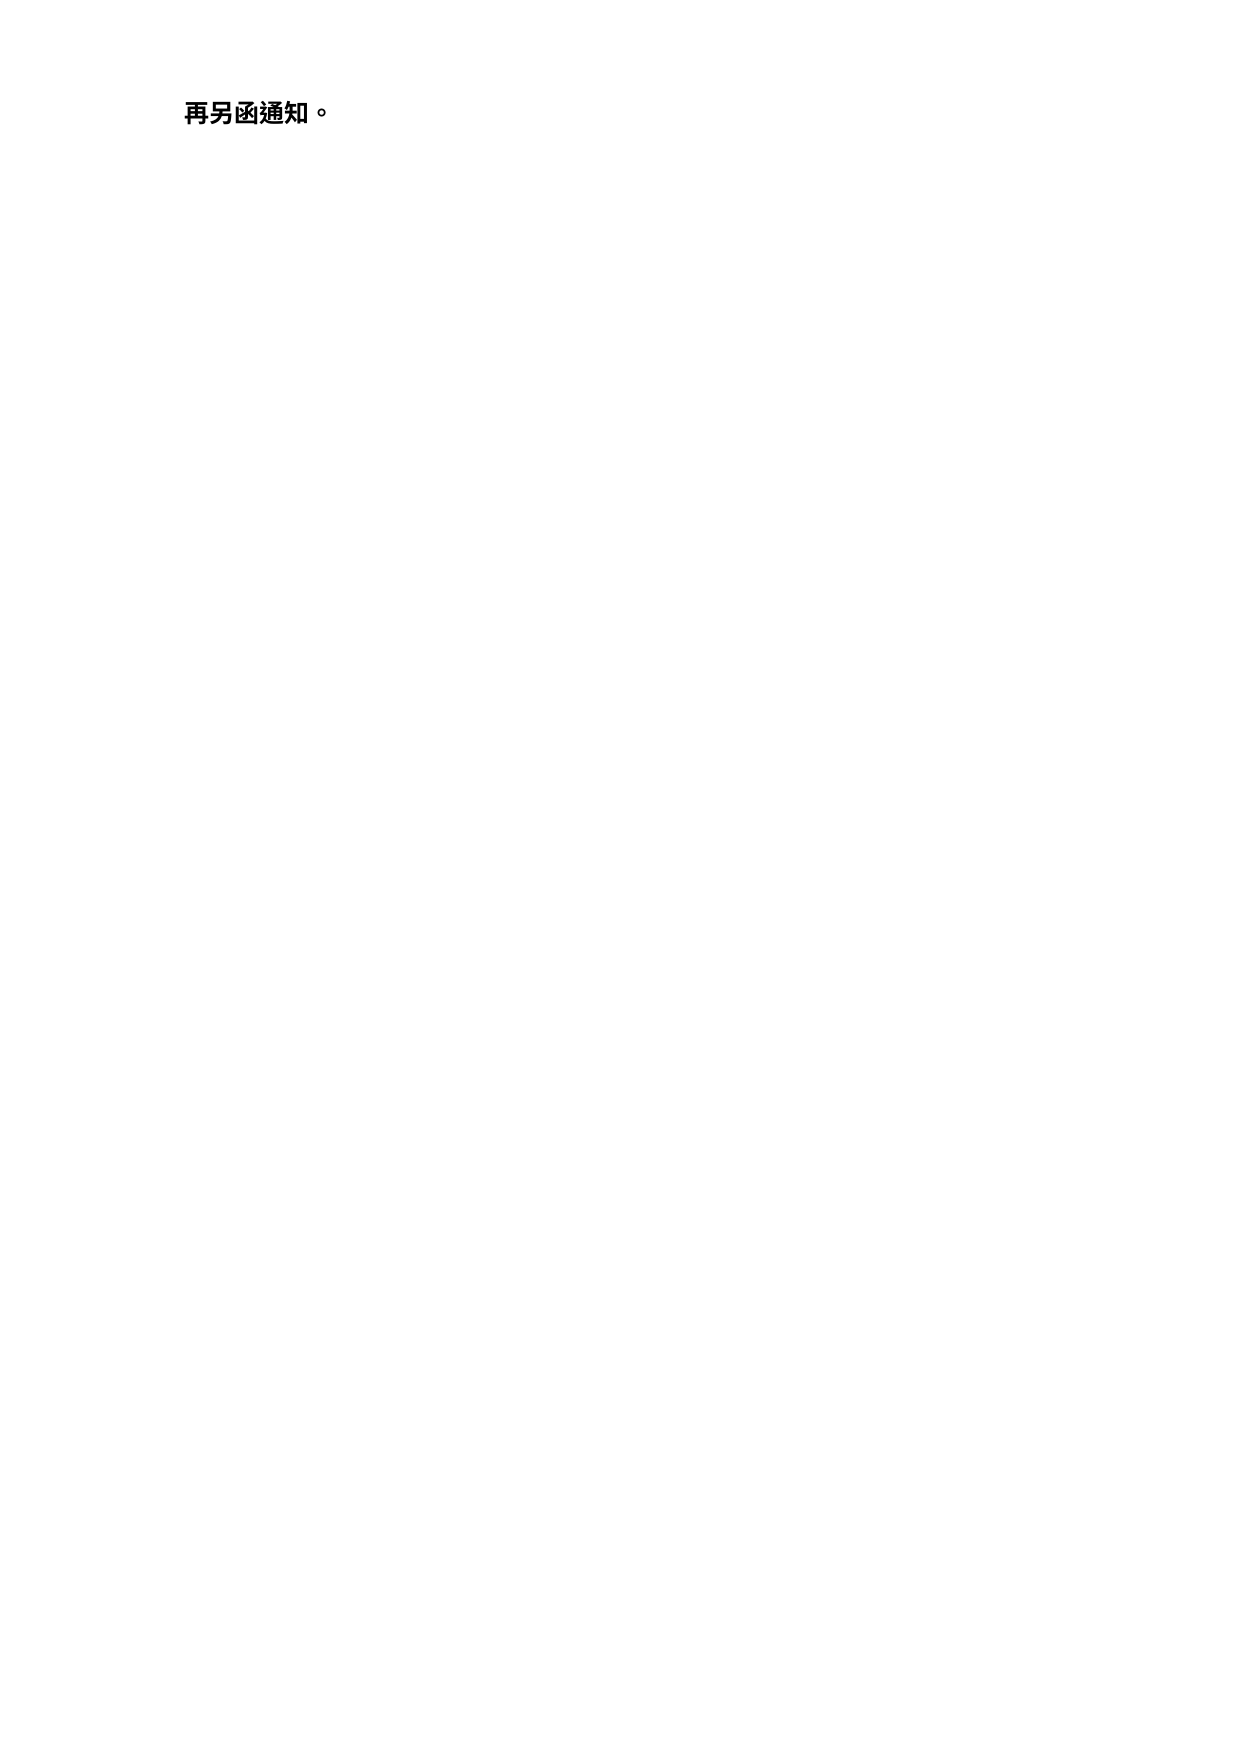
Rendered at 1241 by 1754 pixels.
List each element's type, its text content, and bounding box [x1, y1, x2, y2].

list 再另函通知。 [146, 88, 1167, 130]
